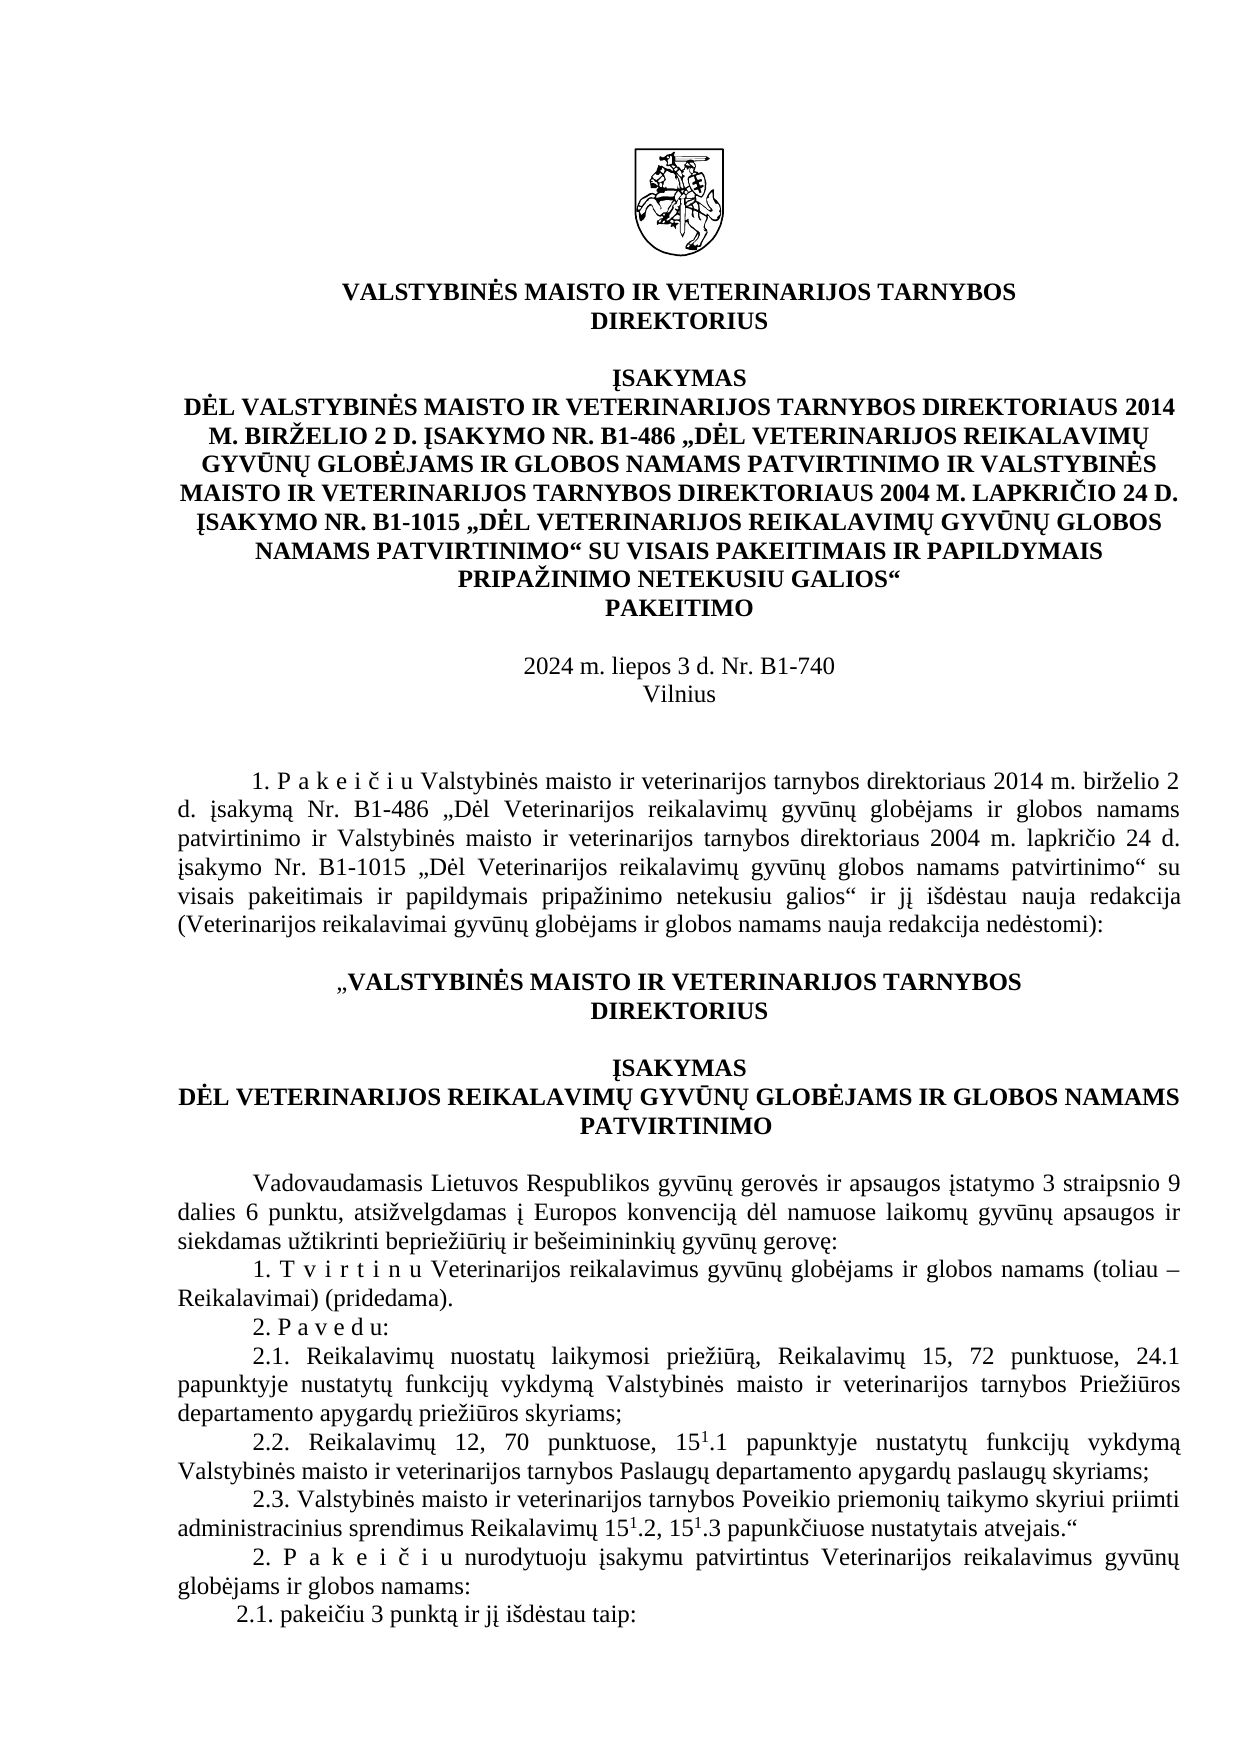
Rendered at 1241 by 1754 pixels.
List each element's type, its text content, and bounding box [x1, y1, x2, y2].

text Vadovaudamasis Lietuvos Respublikos gyvūnų gerovės ir apsaugos įstatymo 3 straipsnio 9 dalies 6 punktu, atsižvelgdamas į Europos konvenciją dėl namuose laikomų gyvūnų apsaugos ir siekdamas užtikrinti bepriežiūrių ir bešeimininkių gyvūnų gerovę: [177, 1168, 1181, 1254]
text VALSTYBINĖS MAISTO IR VETERINARIJOS TARNYBOS [177, 277, 1181, 306]
text ĮSAKYMAS [177, 363, 1181, 392]
text 2. P a v e d u: [177, 1312, 1181, 1341]
text DIREKTORIUS [177, 996, 1181, 1024]
text PAKEITIMO [177, 593, 1181, 622]
text DIREKTORIUS [177, 306, 1181, 334]
text 1. P a k e i č i u Valstybinės maisto ir veterinarijos tarnybos direktoriaus 2014 m. birželio 2 d. įsakymą Nr. B1-486 „Dėl Veterinarijos reikalavimų gyvūnų globėjams ir globos namams patvirtinimo ir Valstybinės maisto ir veterinarijos tarnybos direktoriaus 2004 m. lapkričio 24 d. įsakymo Nr. B1-1015 „Dėl Veterinarijos reikalavimų gyvūnų globos namams patvirtinimo“ su visais pakeitimais ir papildymais pripažinimo netekusiu galios“ ir jį išdėstau nauja redakcija (Veterinarijos reikalavimai gyvūnų globėjams ir globos namams nauja redakcija nedėstomi): [177, 766, 1181, 938]
text 2.1. Reikalavimų nuostatų laikymosi priežiūrą, Reikalavimų 15, 72 punktuose, 24.1 papunktyje nustatytų funkcijų vykdymą Valstybinės maisto ir veterinarijos tarnybos Priežiūros departamento apygardų priežiūros skyriams; [177, 1341, 1181, 1427]
text DĖL VALSTYBINĖS MAISTO IR VETERINARIJOS TARNYBOS DIREKTORIAUS 2014 M. BIRŽELIO 2 D. ĮSAKYMO NR. B1-486 „DĖL VETERINARIJOS REIKALAVIMŲ GYVŪNŲ GLOBĖJAMS IR GLOBOS NAMAMS PATVIRTINIMO IR VALSTYBINĖS MAISTO IR VETERINARIJOS TARNYBOS DIREKTORIAUS 2004 M. LAPKRIČIO 24 D. ĮSAKYMO NR. B1-1015 „DĖL VETERINARIJOS REIKALAVIMŲ GYVŪNŲ GLOBOS NAMAMS PATVIRTINIMO“ SU VISAIS PAKEITIMAIS IR PAPILDYMAIS PRIPAŽINIMO NETEKUSIU GALIOS“ [177, 392, 1181, 593]
text ĮSAKYMAS [177, 1053, 1181, 1082]
text 2. P a k e i č i u nurodytuoju įsakymu patvirtintus Veterinarijos reikalavimus gyvūnų globėjams ir globos namams: [177, 1542, 1181, 1599]
text 2.3. Valstybinės maisto ir veterinarijos tarnybos Poveikio priemonių taikymo skyriui priimti administracinius sprendimus Reikalavimų 151.2, 151.3 papunkčiuose nustatytais atvejais.“ [177, 1484, 1181, 1542]
text Vilnius [177, 679, 1181, 708]
text „VALSTYBINĖS MAISTO IR VETERINARIJOS TARNYBOS [177, 967, 1181, 996]
text 1. T v i r t i n u Veterinarijos reikalavimus gyvūnų globėjams ir globos namams (toliau – Reikalavimai) (pridedama). [177, 1254, 1181, 1312]
text 2024 m. liepos 3 d. Nr. B1-740 [177, 651, 1181, 679]
text 2.1. pakeičiu 3 punktą ir jį išdėstau taip: [177, 1599, 1181, 1628]
text 2.2. Reikalavimų 12, 70 punktuose, 151.1 papunktyje nustatytų funkcijų vykdymą Valstybinės maisto ir veterinarijos tarnybos Paslaugų departamento apygardų paslaugų skyriams; [177, 1427, 1181, 1484]
text DĖL VETERINARIJOS REIKALAVIMŲ GYVŪNŲ GLOBĖJAMS IR GLOBOS NAMAMS PATVIRTINIMO [177, 1082, 1181, 1139]
